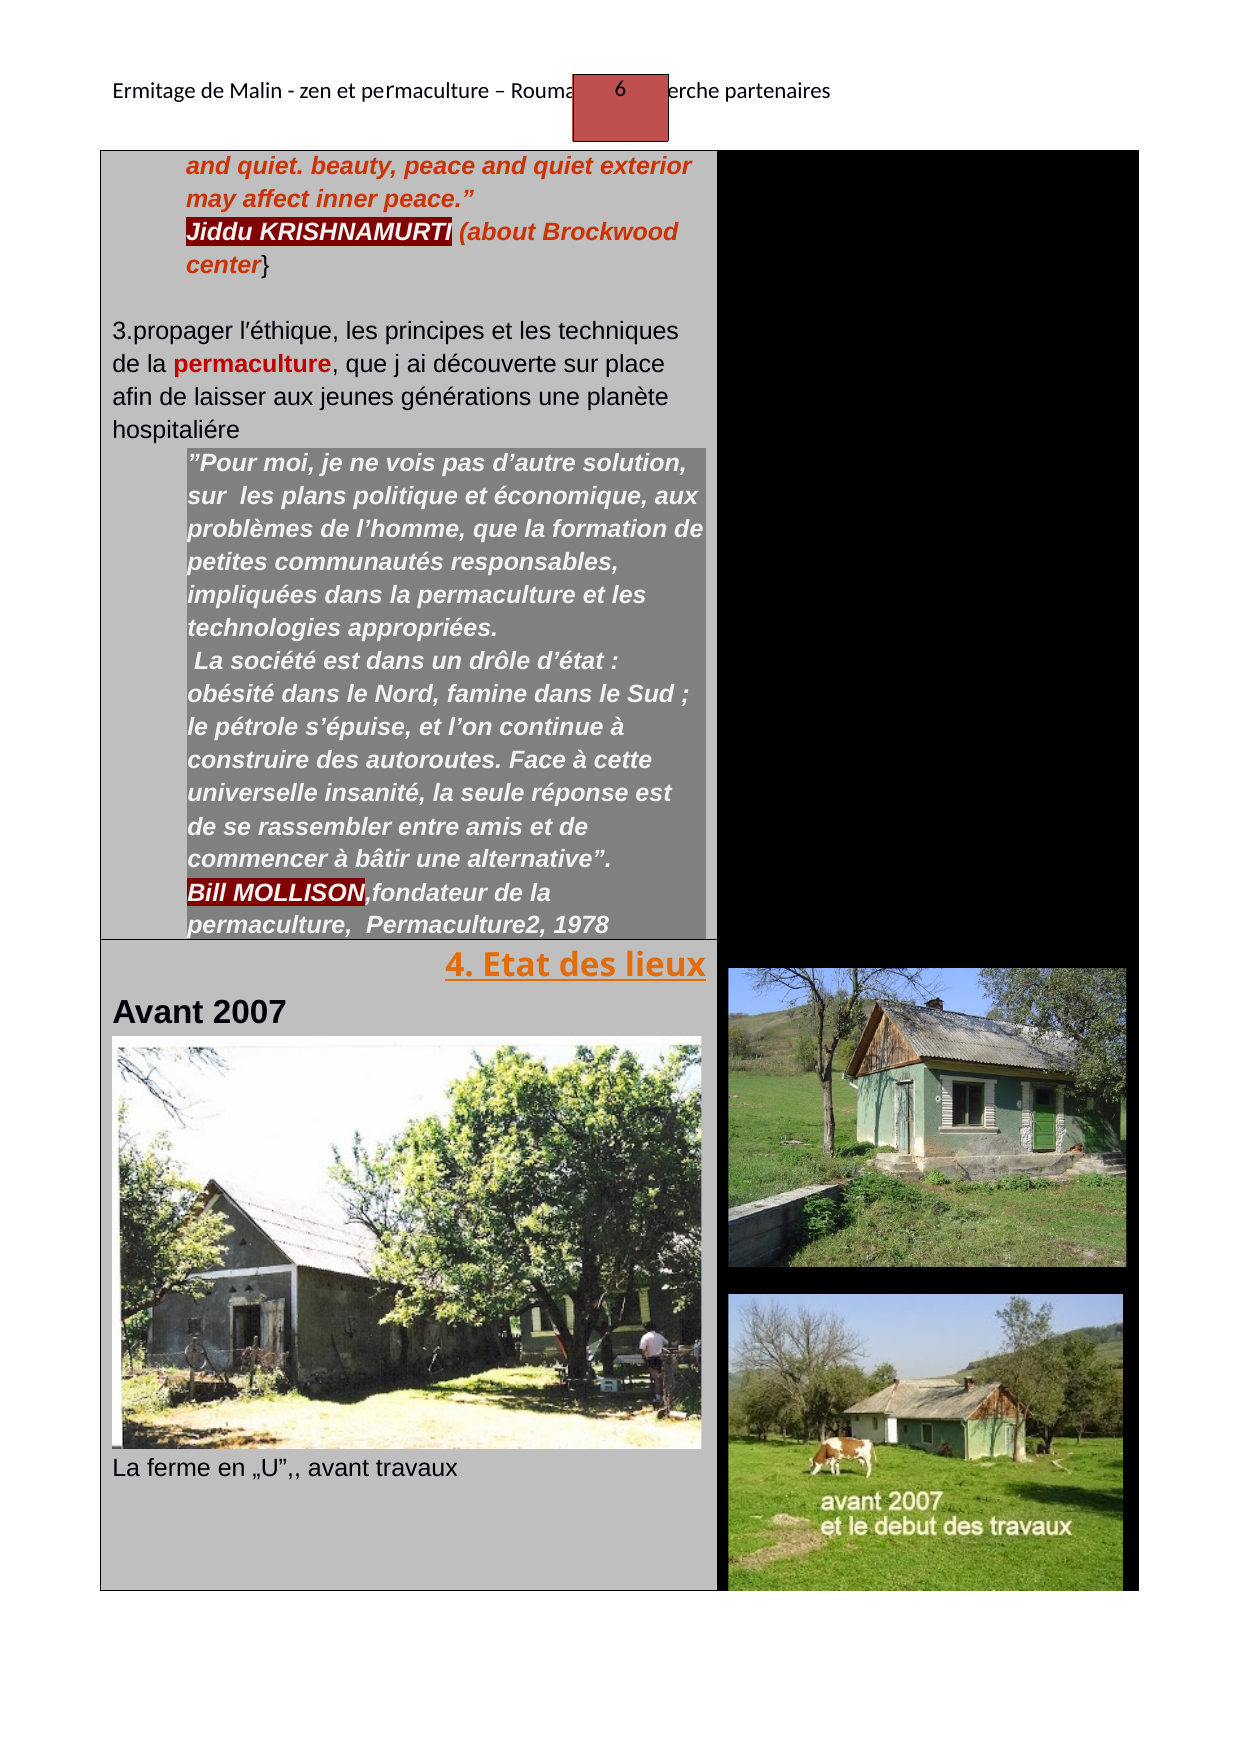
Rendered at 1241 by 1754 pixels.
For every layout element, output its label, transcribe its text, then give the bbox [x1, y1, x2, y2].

picture [728, 1294, 1123, 1591]
table_cell [718, 940, 1138, 1590]
table_cell and quiet. beauty, peace and quiet exterior may affect inner peace.” Jiddu KRISHNAMURTI (about Brockwood center} 3.propager l′éthique, les principes et les techniques de la permaculture, que j ai découverte sur place afin de laisser aux jeunes générations une planète hospitaliére ”Pour moi, je ne vois pas d’autre solution, sur les plans politique et économique, aux problèmes de l’homme, que la formation de petites communautés responsables, impliquées dans la permaculture et les technologies appropriées. La société est dans un drôle d’état : obésité dans le Nord, famine dans le Sud ; le pétrole s’épuise, et l’on continue à construire des autoroutes. Face à cette universelle insanité, la seule réponse est de se rassembler entre amis et de commencer à bâtir une alternative”. Bill MOLLISON,fondateur de la permaculture, Permaculture2, 1978 [101, 151, 717, 939]
picture [728, 968, 1127, 1267]
picture [112, 1036, 702, 1449]
table_header [718, 151, 1138, 939]
table_cell 4. Etat des lieux Avant 2007 La ferme en „U”,, avant travaux [101, 940, 717, 1590]
